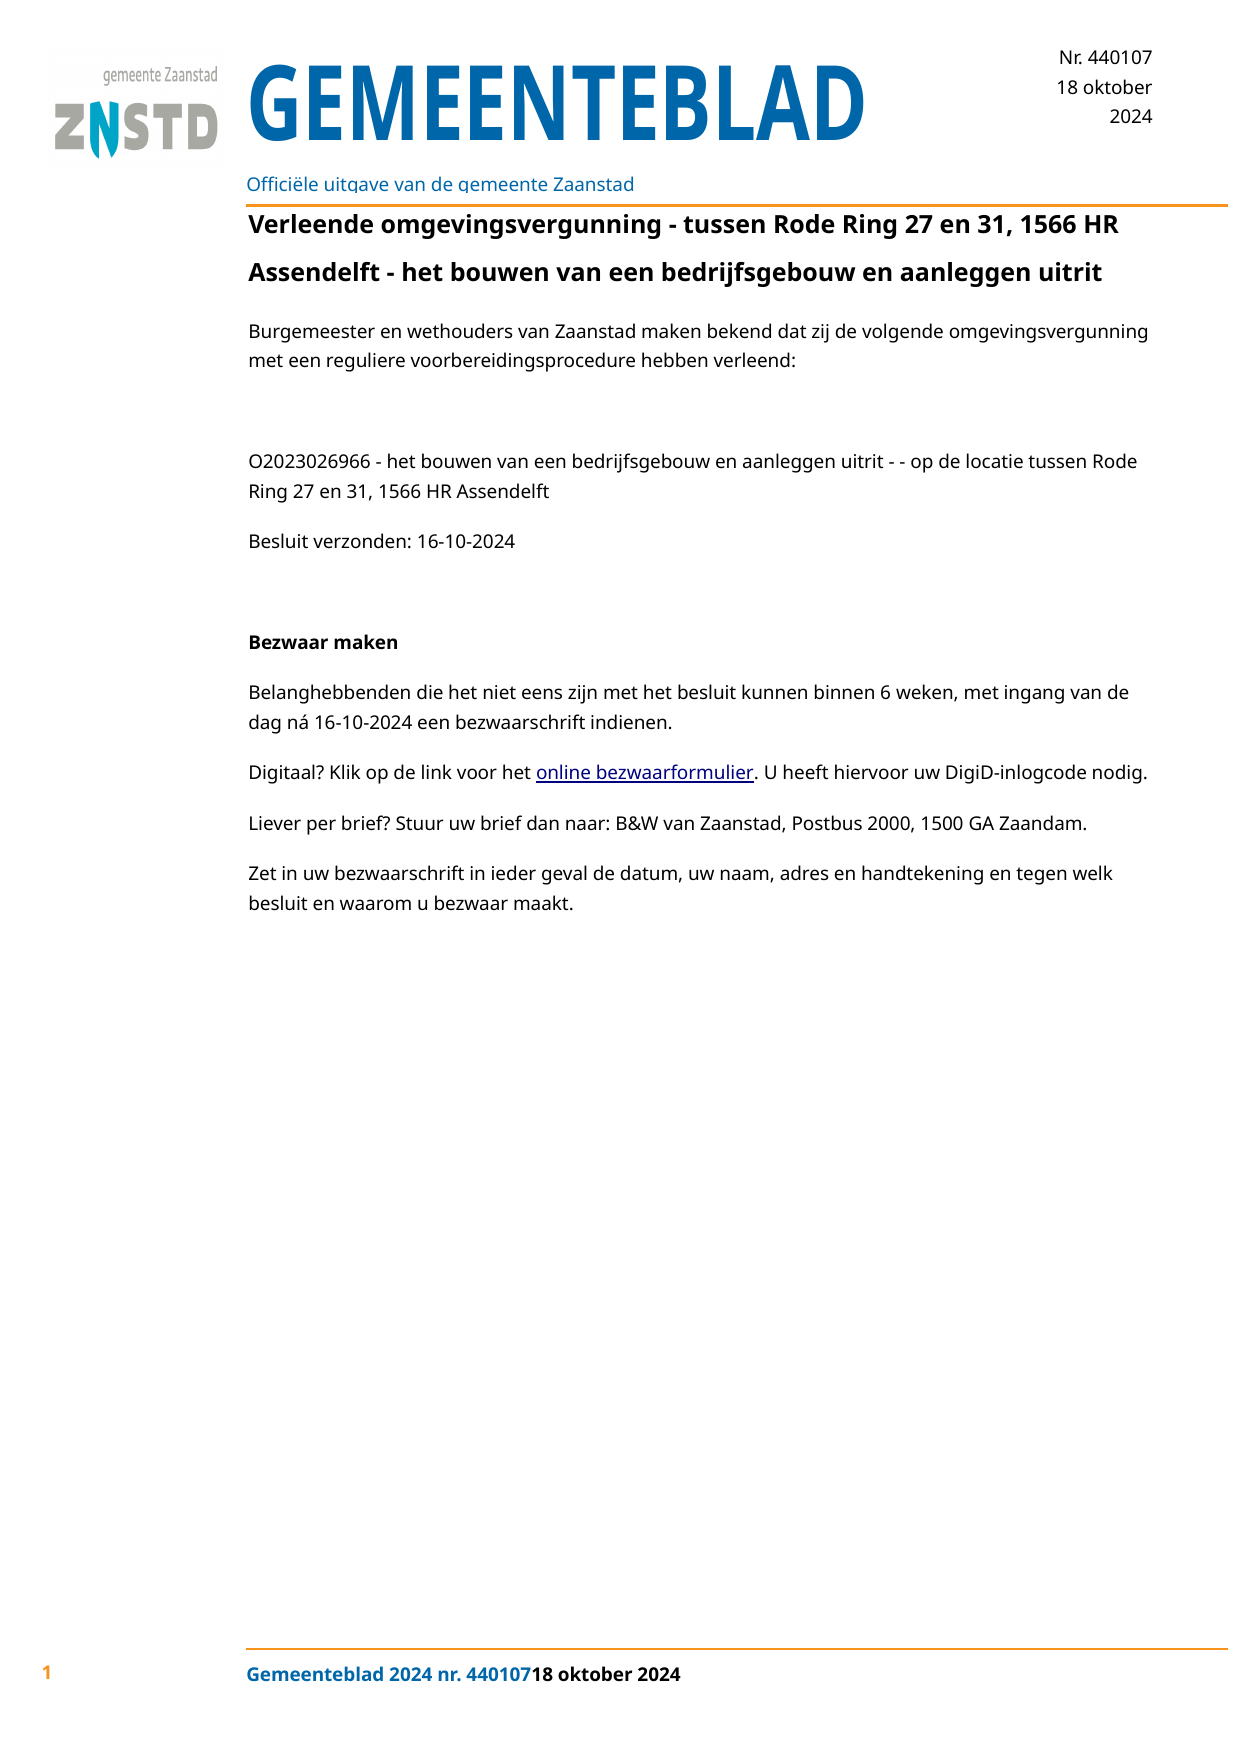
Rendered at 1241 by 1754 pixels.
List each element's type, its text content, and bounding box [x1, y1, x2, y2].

text Bezwaar maken [248, 629, 1152, 655]
text Besluit verzonden: 16-10-2024 [248, 528, 1152, 554]
text Burgemeester en wethouders van Zaanstad maken bekend dat zij de volgende omgevingsvergunning met een reguliere voorbereidingsprocedure hebben verleend: [248, 318, 1152, 373]
text Verleende omgevingsvergunning - tussen Rode Ring 27 en 31, 1566 HR Assendelft - het bouwen van een bedrijfsgebouw en aanleggen uitrit [248, 207, 1152, 288]
text Zet in uw bezwaarschrift in ieder geval de datum, uw naam, adres en handtekening en tegen welk besluit en waarom u bezwaar maakt. [248, 860, 1152, 916]
text Belanghebbenden die het niet eens zijn met het besluit kunnen binnen 6 weken, met ingang van de dag ná 16-10-2024 een bezwaarschrift indienen. [248, 679, 1152, 735]
picture [41, 47, 231, 172]
text Liever per brief? Stuur uw brief dan naar: B&W van Zaanstad, Postbus 2000, 1500 GA Zaandam. [248, 810, 1152, 836]
text Digitaal? Klik op de link voor het online bezwaarformulier. U heeft hiervoor uw DigiD-inlogcode nodig. [248, 759, 1152, 785]
text O2023026966 - het bouwen van een bedrijfsgebouw en aanleggen uitrit - - op de locatie tussen Rode Ring 27 en 31, 1566 HR Assendelft [248, 448, 1152, 504]
